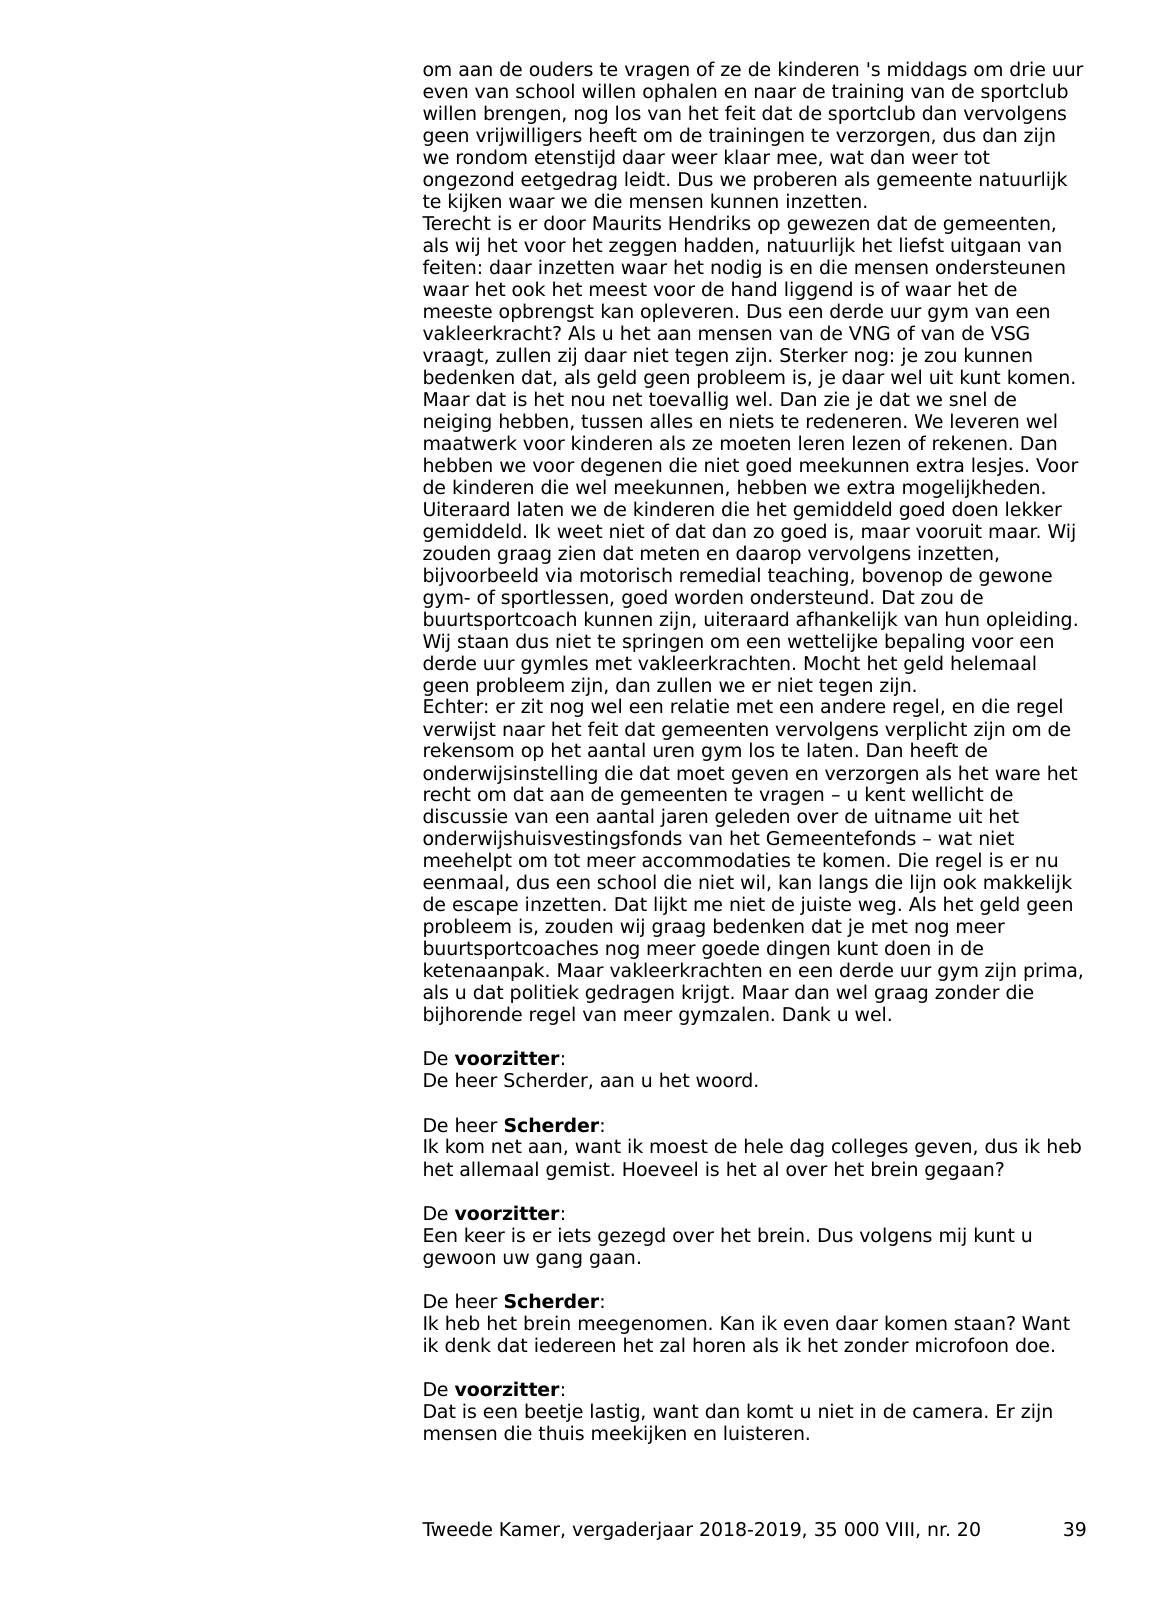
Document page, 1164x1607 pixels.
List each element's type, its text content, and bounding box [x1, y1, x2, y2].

text De voorzitter: [422, 1048, 1087, 1070]
text Een keer is er iets gezegd over het brein. Dus volgens mij kunt u gewoon uw gang gaan. [422, 1224, 1087, 1268]
text Ik heb het brein meegenomen. Kan ik even daar komen staan? Want ik denk dat iedereen het zal horen als ik het zonder microfoon doe. [422, 1313, 1087, 1357]
text Terecht is er door Maurits Hendriks op gewezen dat de gemeenten, als wij het voor het zeggen hadden, natuurlijk het liefst uitgaan van feiten: daar inzetten waar het nodig is en die mensen ondersteunen waar het ook het meest voor de hand liggend is of waar het de meeste opbrengst kan opleveren. Dus een derde uur gym van een vakleerkracht? Als u het aan mensen van de VNG of van de VSG vraagt, zullen zij daar niet tegen zijn. Sterker nog: je zou kunnen bedenken dat, als geld geen probleem is, je daar wel uit kunt komen. Maar dat is het nou net toevallig wel. Dan zie je dat we snel de neiging hebben, tussen alles en niets te redeneren. We leveren wel maatwerk voor kinderen als ze moeten leren lezen of rekenen. Dan hebben we voor degenen die niet goed meekunnen extra lesjes. Voor de kinderen die wel meekunnen, hebben we extra mogelijkheden. Uiteraard laten we de kinderen die het gemiddeld goed doen lekker gemiddeld. Ik weet niet of dat dan zo goed is, maar vooruit maar. Wij zouden graag zien dat meten en daarop vervolgens inzetten, bijvoorbeeld via motorisch remedial teaching, bovenop de gewone gym- of sportlessen, goed worden ondersteund. Dat zou de buurtsportcoach kunnen zijn, uiteraard afhankelijk van hun opleiding. Wij staan dus niet te springen om een wettelijke bepaling voor een derde uur gymles met vakleerkrachten. Mocht het geld helemaal geen probleem zijn, dan zullen we er niet tegen zijn. [422, 213, 1087, 696]
text Echter: er zit nog wel een relatie met een andere regel, en die regel verwijst naar het feit dat gemeenten vervolgens verplicht zijn om de rekensom op het aantal uren gym los te laten. Dan heeft de onderwijsinstelling die dat moet geven en verzorgen als het ware het recht om dat aan de gemeenten te vragen – u kent wellicht de discussie van een aantal jaren geleden over de uitname uit het onderwijshuisvestingsfonds van het Gemeentefonds – wat niet meehelpt om tot meer accommodaties te komen. Die regel is er nu eenmaal, dus een school die niet wil, kan langs die lijn ook makkelijk de escape inzetten. Dat lijkt me niet de juiste weg. Als het geld geen probleem is, zouden wij graag bedenken dat je met nog meer buurtsportcoaches nog meer goede dingen kunt doen in de ketenaanpak. Maar vakleerkrachten en een derde uur gym zijn prima, als u dat politiek gedragen krijgt. Maar dan wel graag zonder die bijhorende regel van meer gymzalen. Dank u wel. [422, 696, 1087, 1026]
text De voorzitter: [422, 1379, 1087, 1401]
text De voorzitter: [422, 1203, 1087, 1224]
text De heer Scherder: [422, 1114, 1087, 1136]
text De heer Scherder: [422, 1291, 1087, 1313]
text De heer Scherder, aan u het woord. [422, 1070, 1087, 1092]
text Dat is een beetje lastig, want dan komt u niet in de camera. Er zijn mensen die thuis meekijken en luisteren. [422, 1401, 1087, 1445]
text om aan de ouders te vragen of ze de kinderen 's middags om drie uur even van school willen ophalen en naar de training van de sportclub willen brengen, nog los van het feit dat de sportclub dan vervolgens geen vrijwilligers heeft om de trainingen te verzorgen, dus dan zijn we rondom etenstijd daar weer klaar mee, wat dan weer tot ongezond eetgedrag leidt. Dus we proberen als gemeente natuurlijk te kijken waar we die mensen kunnen inzetten. [422, 59, 1087, 213]
text Ik kom net aan, want ik moest de hele dag colleges geven, dus ik heb het allemaal gemist. Hoeveel is het al over het brein gegaan? [422, 1136, 1087, 1180]
